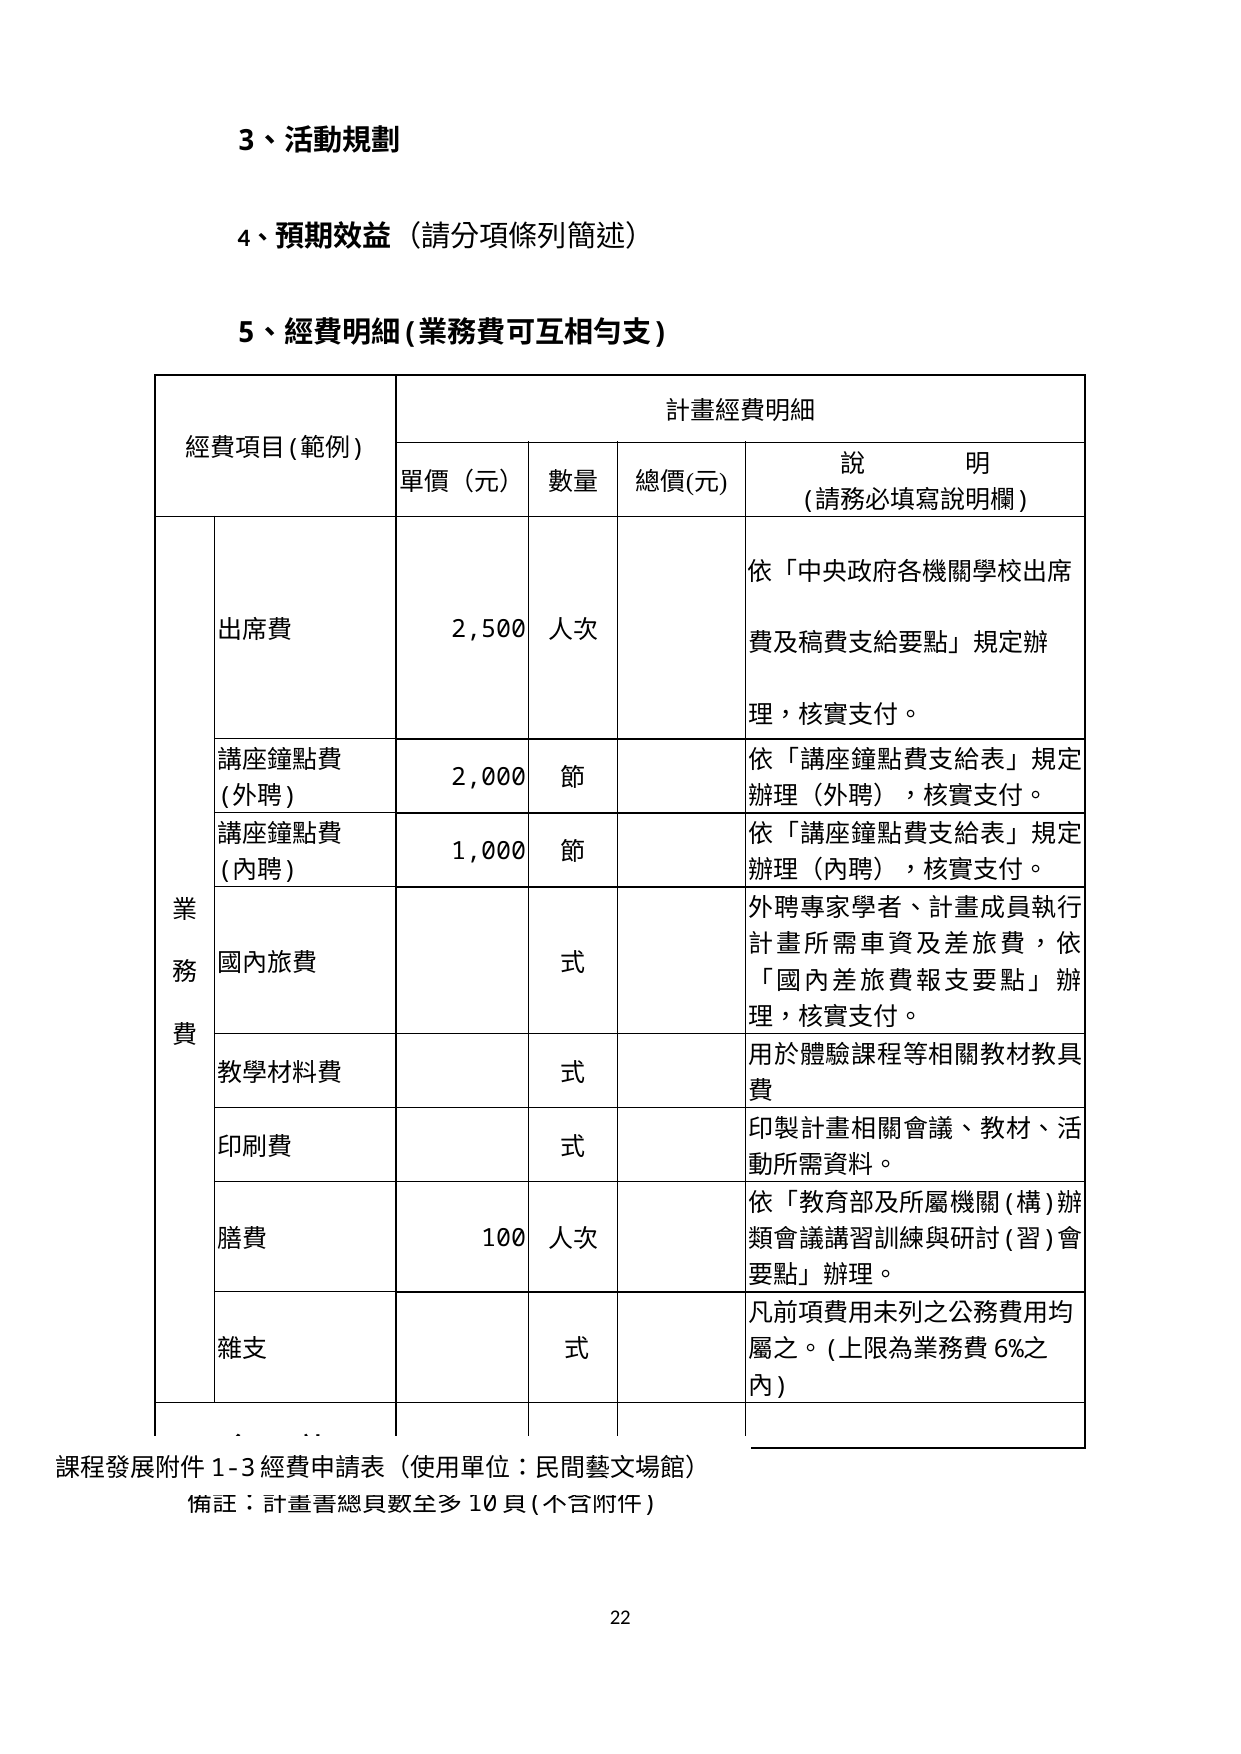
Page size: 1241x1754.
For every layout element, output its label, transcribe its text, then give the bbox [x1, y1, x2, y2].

table_cell 雜支 [215, 1292, 395, 1401]
table_cell 膳費 [215, 1182, 395, 1291]
table_cell 式 [529, 1034, 617, 1107]
table_cell 國內旅費 [215, 887, 395, 1033]
list 經費明細(業務費可互相勻支) [237, 288, 1053, 351]
table_cell 2,000 [397, 740, 528, 812]
table_cell 依「講座鐘點費支給表」規定辦理（內聘），核實支付。 [746, 814, 1084, 886]
table_cell [618, 1403, 745, 1436]
table_cell 式 [529, 1293, 617, 1401]
table_cell 2,500 [397, 517, 528, 738]
list 預期效益（請分項條列簡述） [237, 192, 1053, 255]
table_cell 依「講座鐘點費支給表」規定辦理（外聘），核實支付。 [746, 740, 1084, 812]
table_header 計畫經費明細 [397, 376, 1084, 441]
table_cell 依「教育部及所屬機關(構)辦類會議講習訓練與研討(習)會要點」辦理。 [746, 1182, 1084, 1291]
table_cell 總價(元) [618, 443, 745, 516]
table_cell 說 明 (請務必填寫說明欄) [746, 443, 1084, 516]
table_cell [397, 1108, 528, 1181]
table_cell [618, 888, 745, 1033]
table_cell [397, 1293, 528, 1401]
table_cell 講座鐘點費 (外聘) [215, 739, 395, 812]
table_cell 式 [529, 888, 617, 1033]
table_cell 依「中央政府各機關學校出席費及稿費支給要點」規定辦理，核實支付。 [746, 517, 1084, 738]
table_cell 合 計 [156, 1403, 395, 1436]
table_cell [618, 814, 745, 886]
table_cell 印刷費 [215, 1108, 395, 1181]
table_cell 用於體驗課程等相關教材教具費 [746, 1034, 1084, 1107]
table_cell [618, 740, 745, 812]
table_cell 單價（元） [397, 443, 528, 516]
table_cell [529, 1403, 617, 1436]
table_cell 凡前項費用未列之公務費用均屬之。(上限為業務費6%之內) [746, 1293, 1084, 1401]
table_cell [618, 1293, 745, 1401]
table_cell [746, 1403, 1084, 1447]
table_cell [618, 517, 745, 738]
table_cell 式 [529, 1108, 617, 1181]
table_cell [397, 1034, 528, 1107]
table_cell [618, 1108, 745, 1181]
table_cell 1,000 [397, 814, 528, 886]
list 活動規劃 [237, 96, 1053, 159]
table_cell 節 [529, 740, 617, 812]
table_cell [397, 888, 528, 1033]
table_cell 印製計畫相關會議、教材、活動所需資料。 [746, 1108, 1084, 1181]
table_cell 節 [529, 814, 617, 886]
table_cell 100 [397, 1182, 528, 1291]
text 備註：計畫書總頁數至多10頁(不含附件) [187, 1459, 1053, 1522]
table_cell 講座鐘點費 (內聘) [215, 813, 395, 886]
text 課程發展附件1-3經費申請表（使用單位：民間藝文場館） [55, 1447, 736, 1483]
table_cell [618, 1182, 745, 1291]
table_cell 人次 [529, 517, 617, 738]
table_cell 人次 [529, 1182, 617, 1291]
table_cell [397, 1403, 528, 1436]
table_cell 業 務 費 [156, 517, 214, 1401]
table_cell 數量 [529, 443, 617, 516]
table_header 經費項目(範例) [156, 376, 395, 516]
table_cell 出席費 [215, 517, 395, 738]
table_cell 外聘專家學者、計畫成員執行計畫所需車資及差旅費，依「國內差旅費報支要點」辦理，核實支付。 [746, 888, 1084, 1033]
table_cell 教學材料費 [215, 1034, 395, 1107]
table_cell [618, 1034, 745, 1107]
